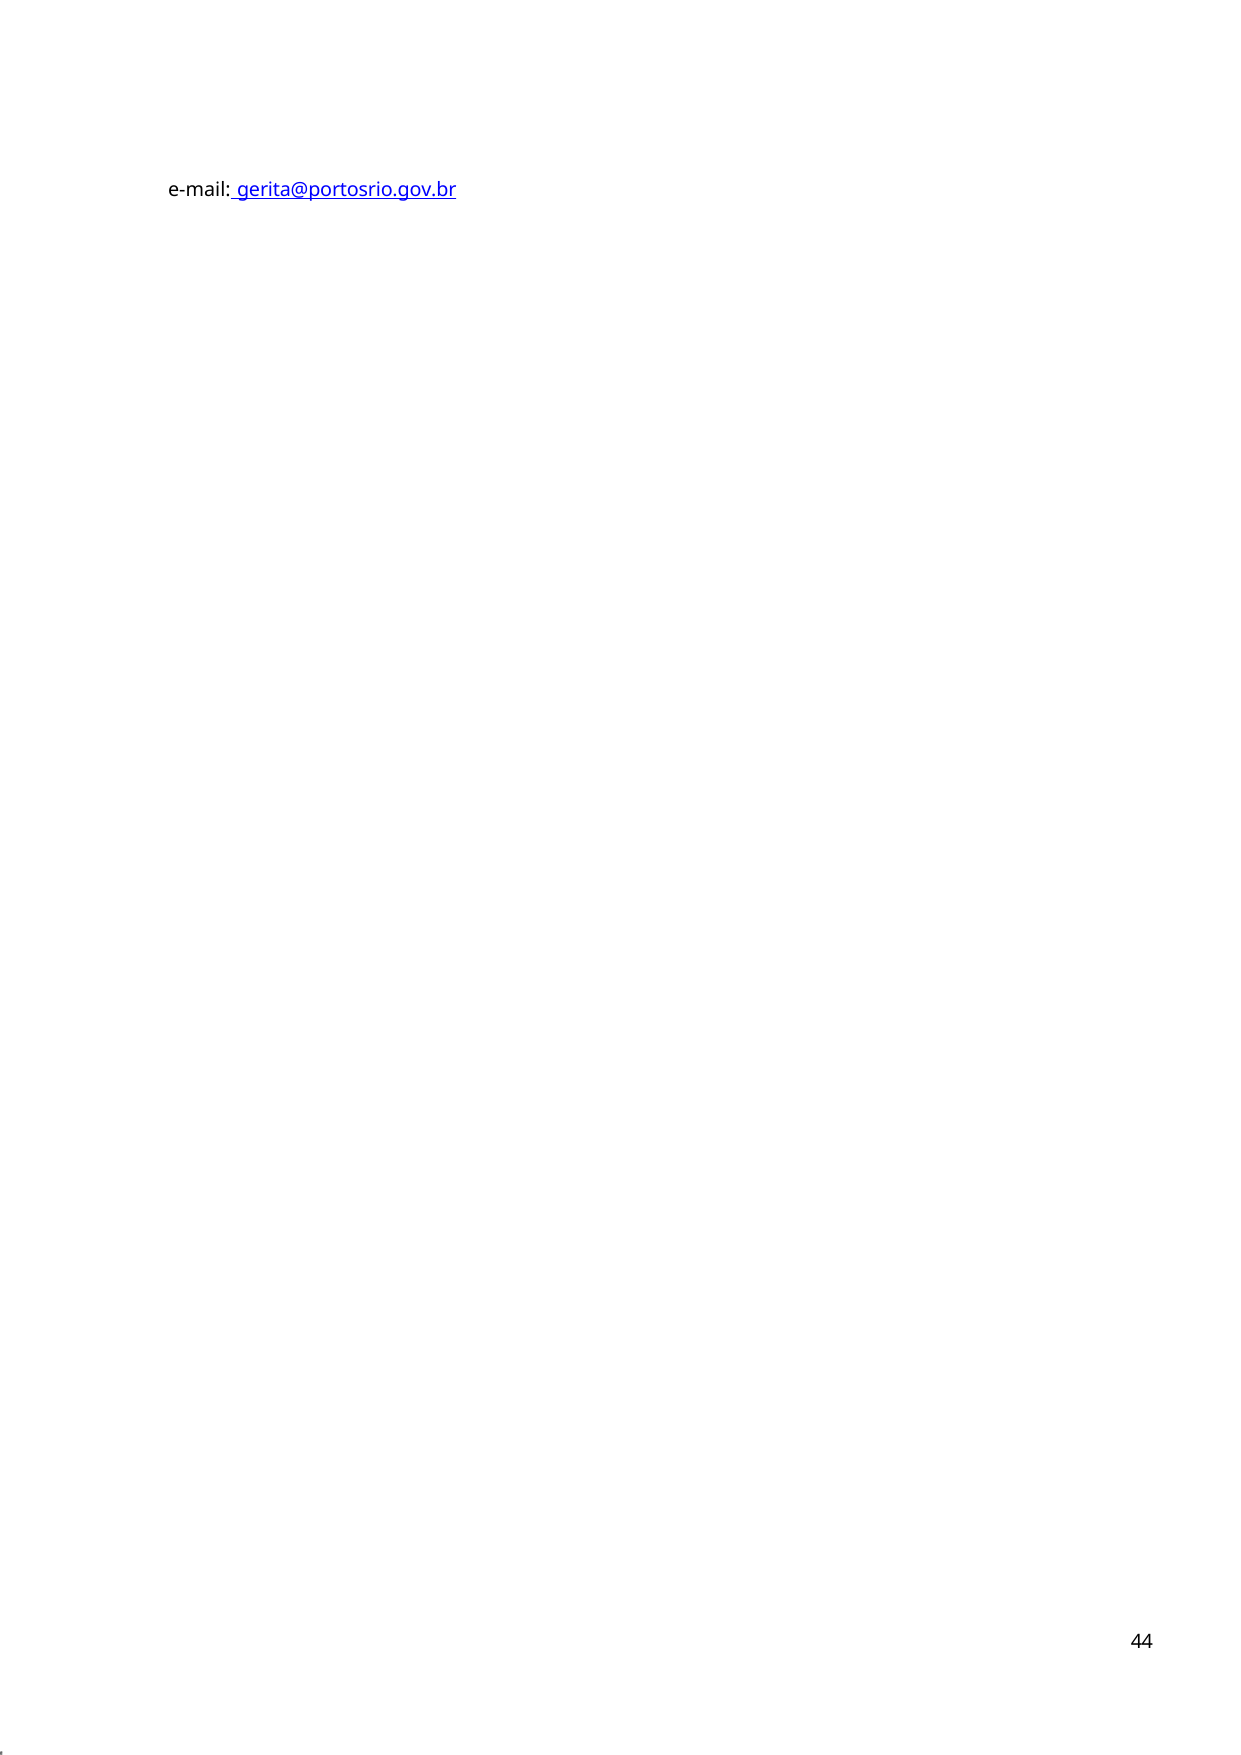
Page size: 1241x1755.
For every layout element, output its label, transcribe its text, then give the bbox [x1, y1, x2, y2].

text e-mail: gerita@portosrio.gov.br [168, 175, 1211, 202]
